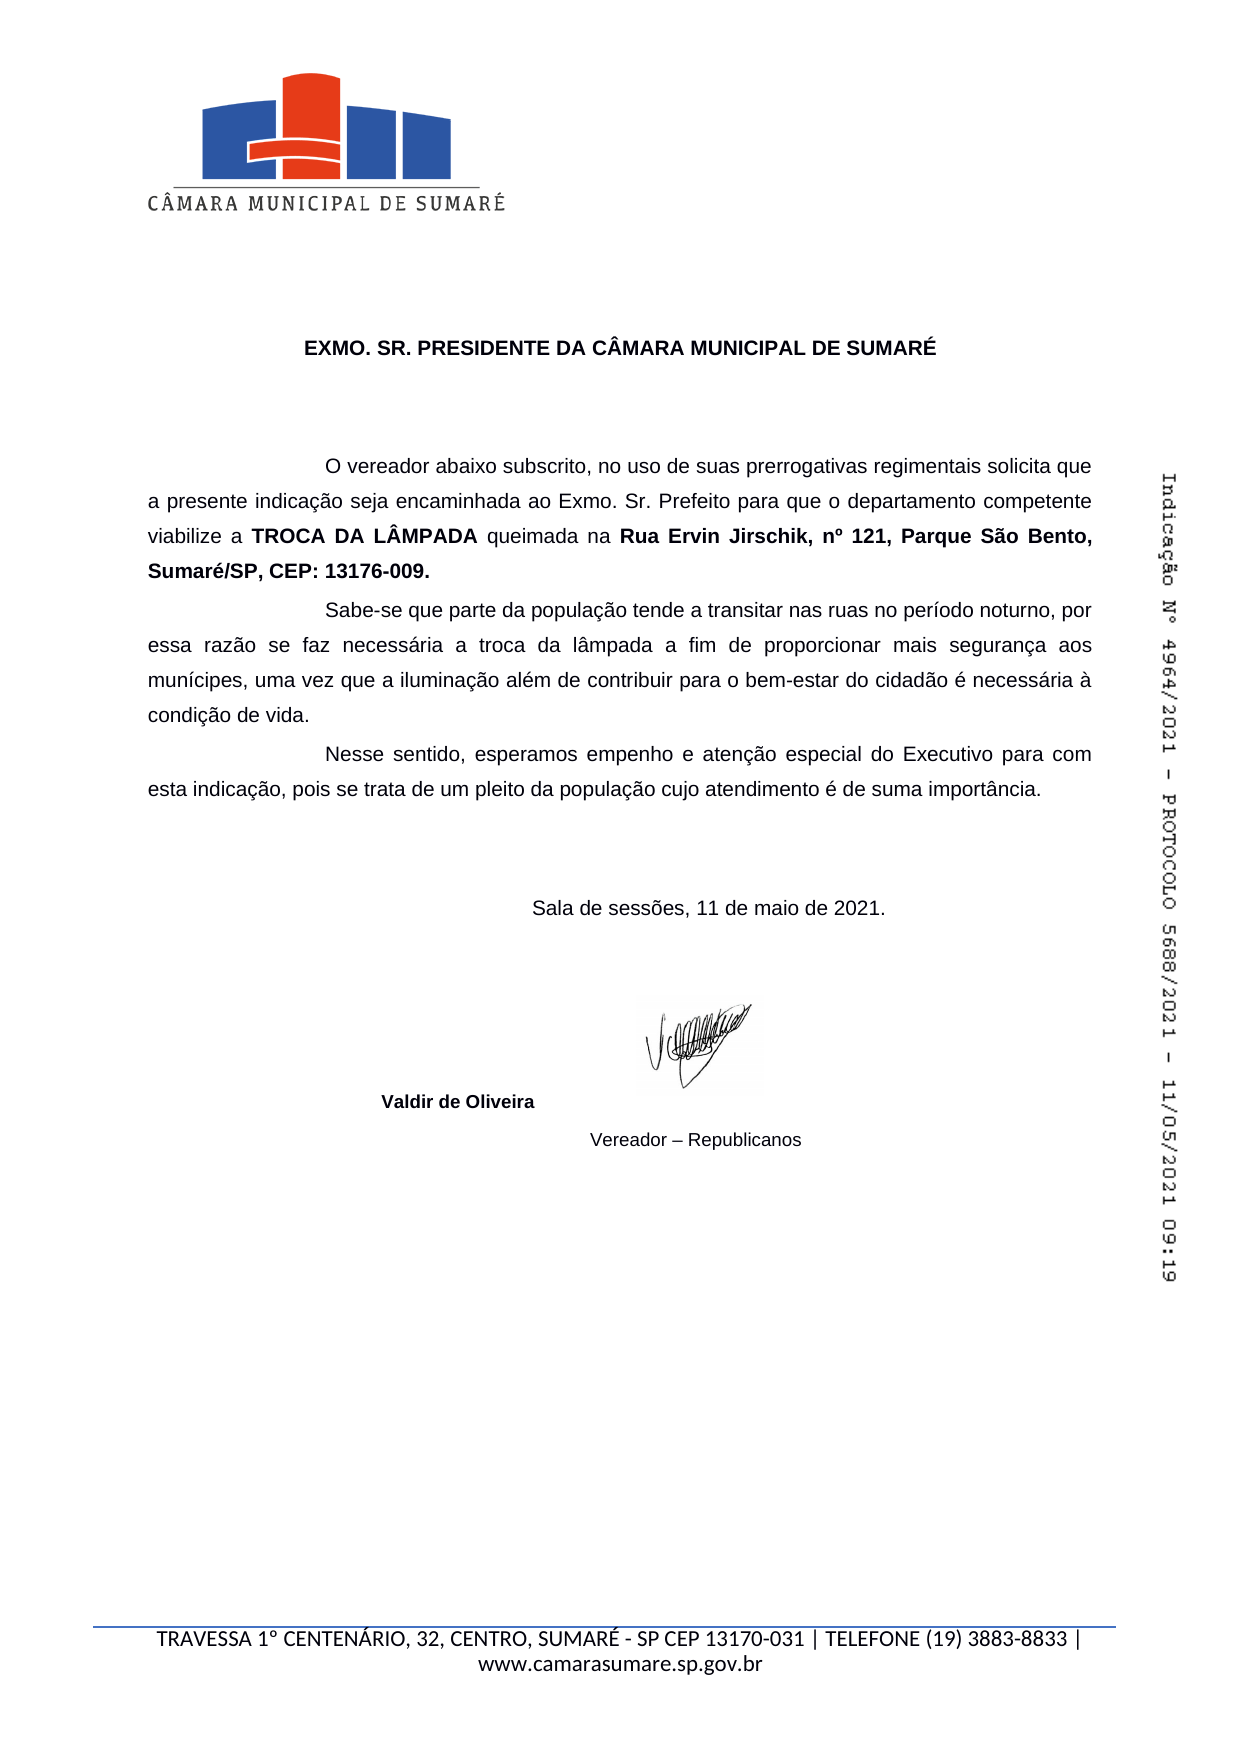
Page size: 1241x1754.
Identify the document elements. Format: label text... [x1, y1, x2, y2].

text Vereador – Republicanos [148, 1129, 1093, 1150]
picture [635, 994, 764, 1096]
text Sala de sessões, 11 de maio de 2021. [148, 896, 1093, 919]
picture [147, 73, 507, 216]
text Nesse sentido, esperamos empenho e atenção especial do Executivo para com esta indicação, pois se trata de um pleito da população cujo atendimento é de suma importância. [148, 743, 1093, 801]
text EXMO. SR. PRESIDENTE DA CÂMARA MUNICIPAL DE SUMARÉ [148, 336, 1093, 359]
text O vereador abaixo subscrito, no uso de suas prerrogativas regimentais solicita que a presente indicação seja encaminhada ao Exmo. Sr. Prefeito para que o departamento competente viabilize a TROCA DA LÂMPADA queimada na Rua Ervin Jirschik, nº 121, Parque São Bento, Sumaré/SP, CEP: 13176-009. [148, 455, 1093, 582]
text Valdir de Oliveira [148, 1092, 1093, 1113]
text Sabe-se que parte da população tende a transitar nas ruas no período noturno, por essa razão se faz necessária a troca da lâmpada a fim de proporcionar mais segurança aos munícipes, uma vez que a iluminação além de contribuir para o bem-estar do cidadão é necessária à condição de vida. [148, 599, 1093, 726]
picture [1135, 468, 1198, 1286]
